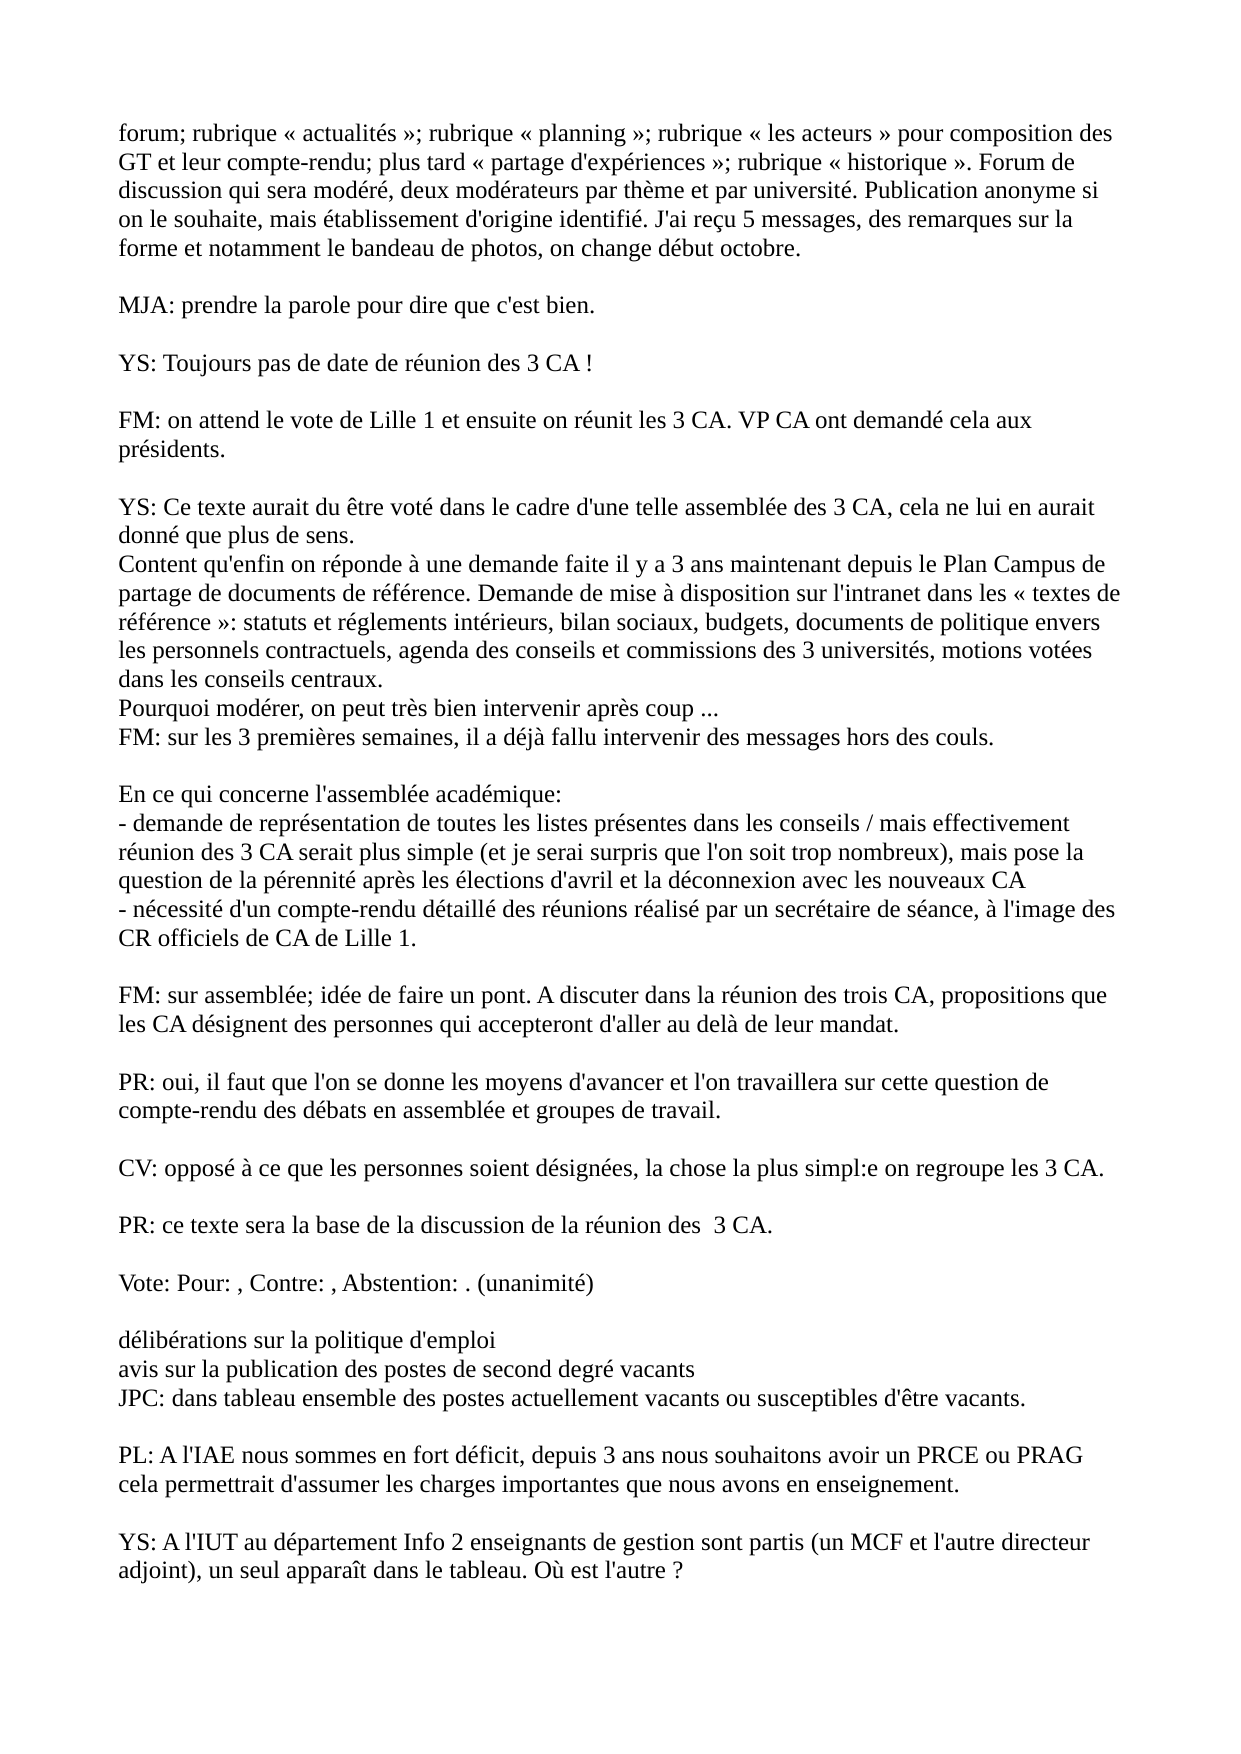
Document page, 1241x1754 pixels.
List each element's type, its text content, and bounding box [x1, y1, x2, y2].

text - demande de représentation de toutes les listes présentes dans les conseils / mais effectivement réunion des 3 CA serait plus simple (et je serai surpris que l'on soit trop nombreux), mais pose la question de la pérennité après les élections d'avril et la déconnexion avec les nouveaux CA [118, 808, 1122, 894]
text Pourquoi modérer, on peut très bien intervenir après coup ... [118, 693, 1122, 722]
text En ce qui concerne l'assemblée académique: [118, 779, 1122, 808]
text YS: Toujours pas de date de réunion des 3 CA ! [118, 348, 1122, 377]
text avis sur la publication des postes de second degré vacants [118, 1354, 1122, 1383]
text FM: sur assemblée; idée de faire un pont. A discuter dans la réunion des trois CA, propositions que les CA désignent des personnes qui accepteront d'aller au delà de leur mandat. [118, 981, 1122, 1038]
text MJA: prendre la parole pour dire que c'est bien. [118, 291, 1122, 319]
text YS: A l'IUT au département Info 2 enseignants de gestion sont partis (un MCF et l'autre directeur adjoint), un seul apparaît dans le tableau. Où est l'autre ? [118, 1527, 1122, 1584]
text PR: oui, il faut que l'on se donne les moyens d'avancer et l'on travaillera sur cette question de compte-rendu des débats en assemblée et groupes de travail. [118, 1067, 1122, 1124]
text PL: A l'IAE nous sommes en fort déficit, depuis 3 ans nous souhaitons avoir un PRCE ou PRAG cela permettrait d'assumer les charges importantes que nous avons en enseignement. [118, 1441, 1122, 1498]
text YS: Ce texte aurait du être voté dans le cadre d'une telle assemblée des 3 CA, cela ne lui en aurait donné que plus de sens. [118, 492, 1122, 549]
text PR: ce texte sera la base de la discussion de la réunion des 3 CA. [118, 1211, 1122, 1239]
text CV: opposé à ce que les personnes soient désignées, la chose la plus simpl:e on regroupe les 3 CA. [118, 1153, 1122, 1182]
text JPC: dans tableau ensemble des postes actuellement vacants ou susceptibles d'être vacants. [118, 1383, 1122, 1412]
text délibérations sur la politique d'emploi [118, 1326, 1122, 1354]
text Content qu'enfin on réponde à une demande faite il y a 3 ans maintenant depuis le Plan Campus de partage de documents de référence. Demande de mise à disposition sur l'intranet dans les « textes de référence »: statuts et réglements intérieurs, bilan sociaux, budgets, documents de politique envers les personnels contractuels, agenda des conseils et commissions des 3 universités, motions votées dans les conseils centraux. [118, 549, 1122, 693]
text forum; rubrique « actualités »; rubrique « planning »; rubrique « les acteurs » pour composition des GT et leur compte-rendu; plus tard « partage d'expériences »; rubrique « historique ». Forum de discussion qui sera modéré, deux modérateurs par thème et par université. Publication anonyme si on le souhaite, mais établissement d'origine identifié. J'ai reçu 5 messages, des remarques sur la forme et notamment le bandeau de photos, on change début octobre. [118, 118, 1122, 262]
text Vote: Pour: , Contre: , Abstention: . (unanimité) [118, 1268, 1122, 1297]
text FM: sur les 3 premières semaines, il a déjà fallu intervenir des messages hors des couls. [118, 722, 1122, 751]
text - nécessité d'un compte-rendu détaillé des réunions réalisé par un secrétaire de séance, à l'image des CR officiels de CA de Lille 1. [118, 894, 1122, 952]
text FM: on attend le vote de Lille 1 et ensuite on réunit les 3 CA. VP CA ont demandé cela aux présidents. [118, 406, 1122, 463]
